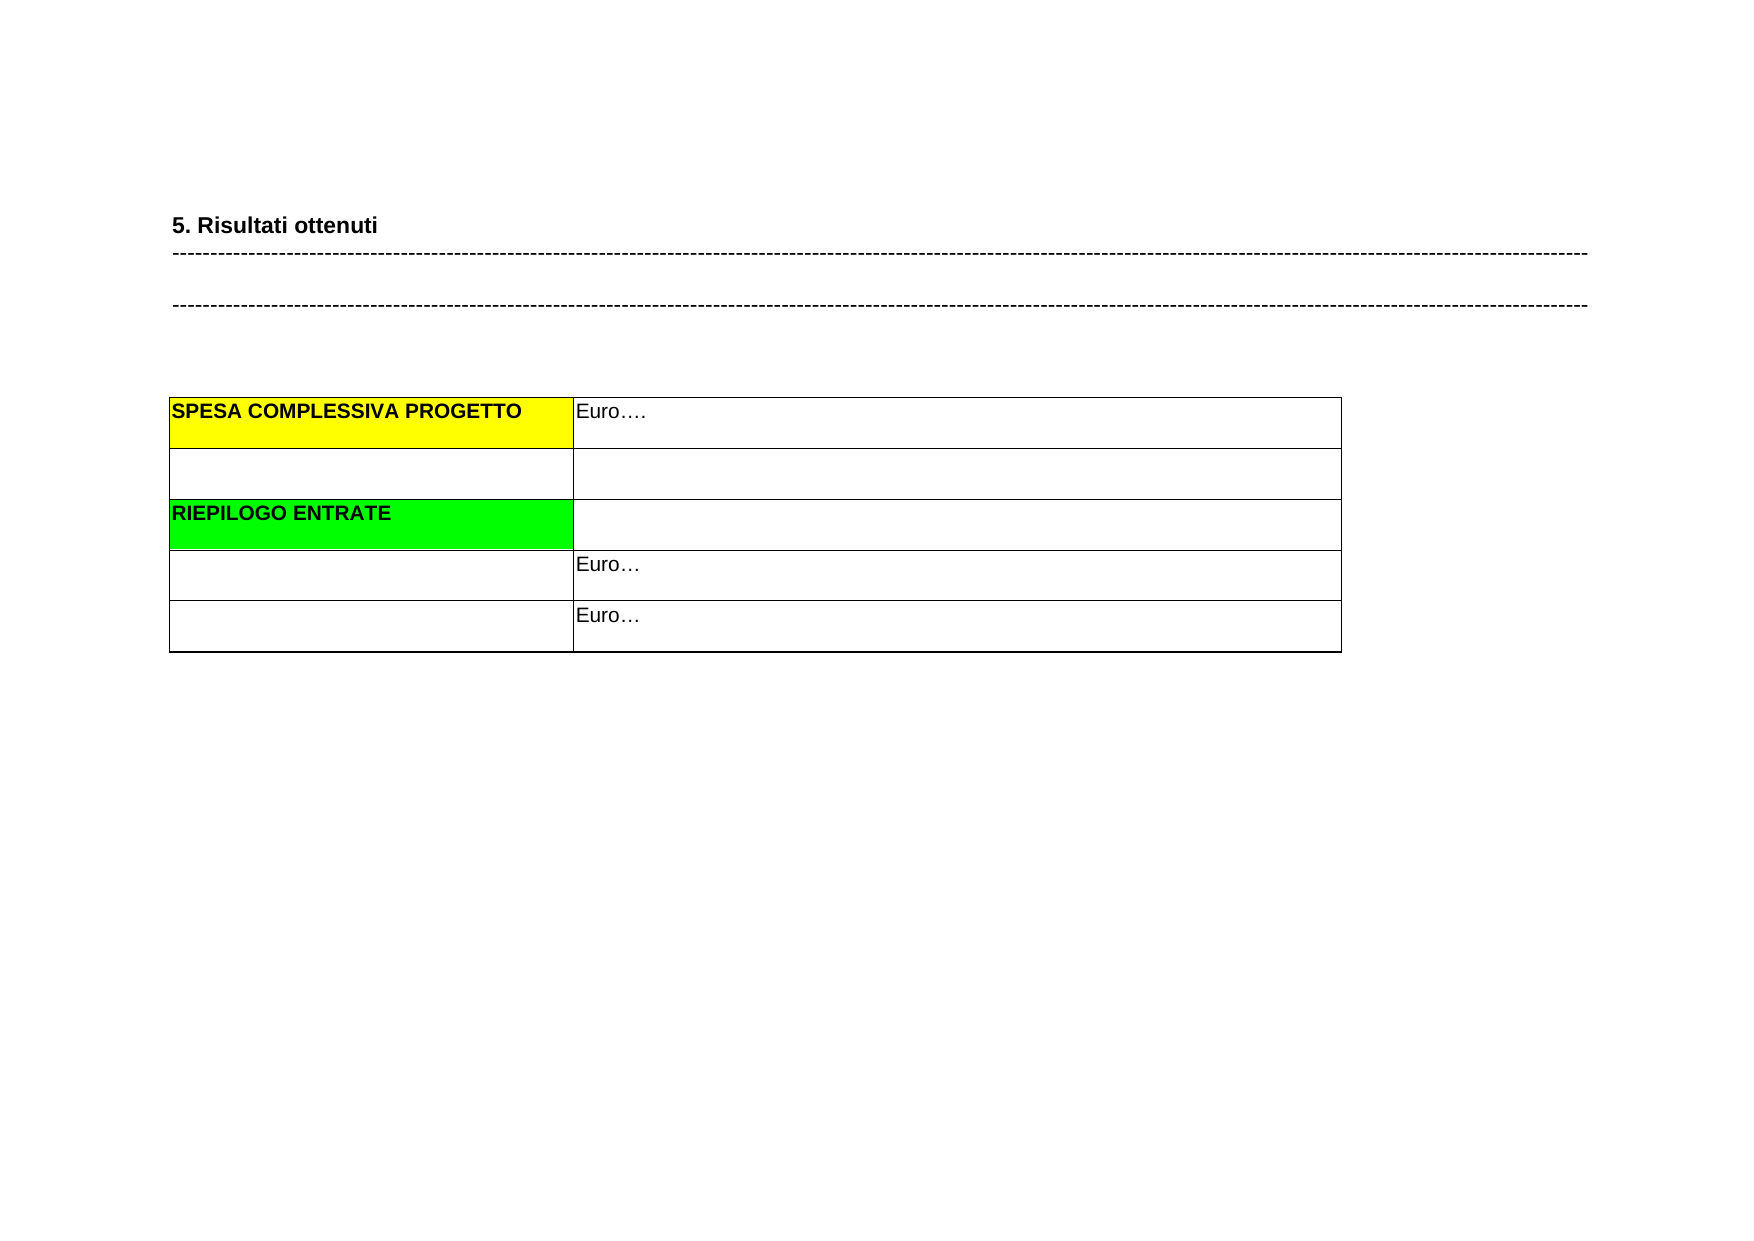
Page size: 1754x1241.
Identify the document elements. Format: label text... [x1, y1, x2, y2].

table_cell [574, 500, 1341, 549]
table_cell Euro… [574, 601, 1341, 651]
table_cell [170, 601, 573, 651]
text ------------------------------------------------------------------------------------------------------------------------------------------------------------------------------------------ [172, 291, 1606, 318]
text ------------------------------------------------------------------------------------------------------------------------------------------------------------------------------------------ [172, 238, 1606, 265]
table_cell [170, 551, 573, 600]
table_cell Euro… [574, 551, 1341, 600]
table_header SPESA COMPLESSIVA PROGETTO [170, 398, 573, 448]
table_cell [574, 449, 1341, 498]
table_cell [170, 449, 573, 498]
table_header Euro…. [574, 398, 1341, 448]
text 5. Risultati ottenuti [172, 212, 1606, 238]
table_cell RIEPILOGO ENTRATE [170, 500, 573, 549]
